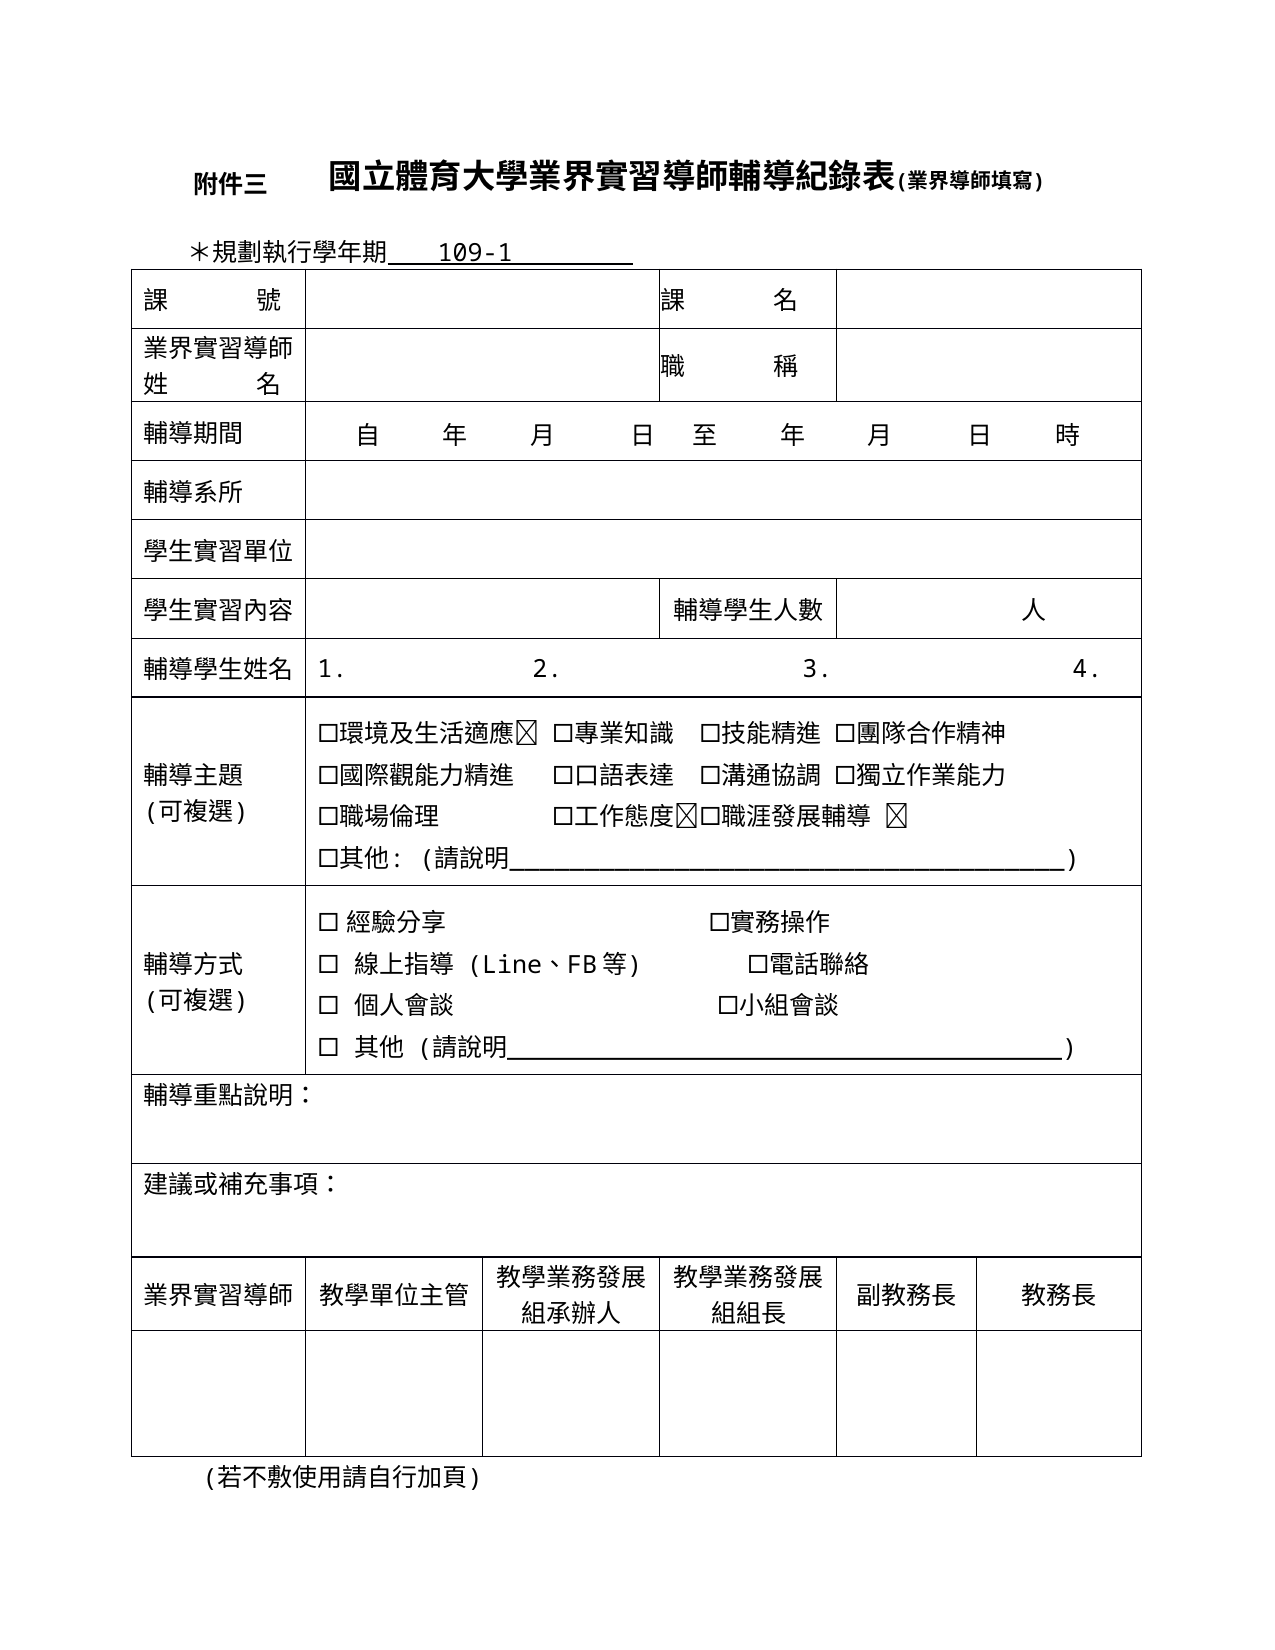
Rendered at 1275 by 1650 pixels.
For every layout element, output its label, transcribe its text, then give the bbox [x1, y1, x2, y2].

text ＊規劃執行學年期 109-1 [187, 232, 1087, 268]
table_cell [977, 1331, 1141, 1456]
table_cell [306, 461, 1141, 519]
table_cell [132, 1331, 305, 1456]
table_cell 副教務長 [837, 1258, 976, 1330]
table_cell 輔導學生姓名 [132, 639, 305, 696]
table_cell 教學業務發展組組長 [660, 1258, 836, 1330]
table_cell 環境及生活適應 專業知識 技能精進 團隊合作精神 國際觀能力精進 口語表達 溝通協調 獨立作業能力 職場倫理 工作態度職涯發展輔導  其他: (請說明_____________________________________) [306, 698, 1141, 885]
table_cell 輔導系所 [132, 461, 305, 519]
table_cell [483, 1331, 659, 1456]
table_cell 人 [837, 579, 1141, 637]
table_cell 教學單位主管 [306, 1258, 482, 1330]
table_cell 輔導學生人數 [660, 579, 836, 637]
table_cell 輔導期間 [132, 402, 305, 460]
table_cell 業界實習導師 [132, 1258, 305, 1330]
table_cell [306, 520, 1141, 578]
table_cell [837, 329, 1141, 401]
table_header [306, 270, 659, 328]
table_cell 教務長 [977, 1258, 1141, 1330]
table_cell 業界實習導師姓 名 [132, 329, 305, 401]
table_cell 教學業務發展組承辦人 [483, 1258, 659, 1330]
table_cell [306, 579, 659, 637]
text 附件三 [193, 165, 271, 201]
table_cell  經驗分享 實務操作  線上指導 (Line、FB等) 電話聯絡  個人會談 小組會談  其他 (請說明_____________________________________) [306, 886, 1141, 1074]
table_cell [660, 1331, 836, 1456]
table_cell 自 年 月 日 至 年 月 日 時 [306, 402, 1141, 460]
text 國立體育大學業界實習導師輔導紀錄表(業界導師填寫) [178, 150, 1087, 214]
table_cell 輔導重點說明： [132, 1075, 1141, 1163]
table_cell 學生實習單位 [132, 520, 305, 578]
table_cell 學生實習內容 [132, 579, 305, 637]
table_header [837, 270, 1141, 328]
table_cell 輔導主題 (可複選) [132, 698, 305, 885]
table_header 課 號 [132, 270, 305, 328]
table_cell [837, 1331, 976, 1456]
table_header 課 名 [660, 270, 836, 328]
table_cell 建議或補充事項： [132, 1164, 1141, 1256]
table_cell 輔導方式 (可複選) [132, 886, 305, 1074]
text (若不敷使用請自行加頁) [187, 1457, 1087, 1493]
table_cell [306, 329, 659, 401]
table_cell 職 稱 [660, 329, 836, 401]
table_cell 2. 3. 4. [306, 639, 1141, 696]
table_cell [306, 1331, 482, 1456]
